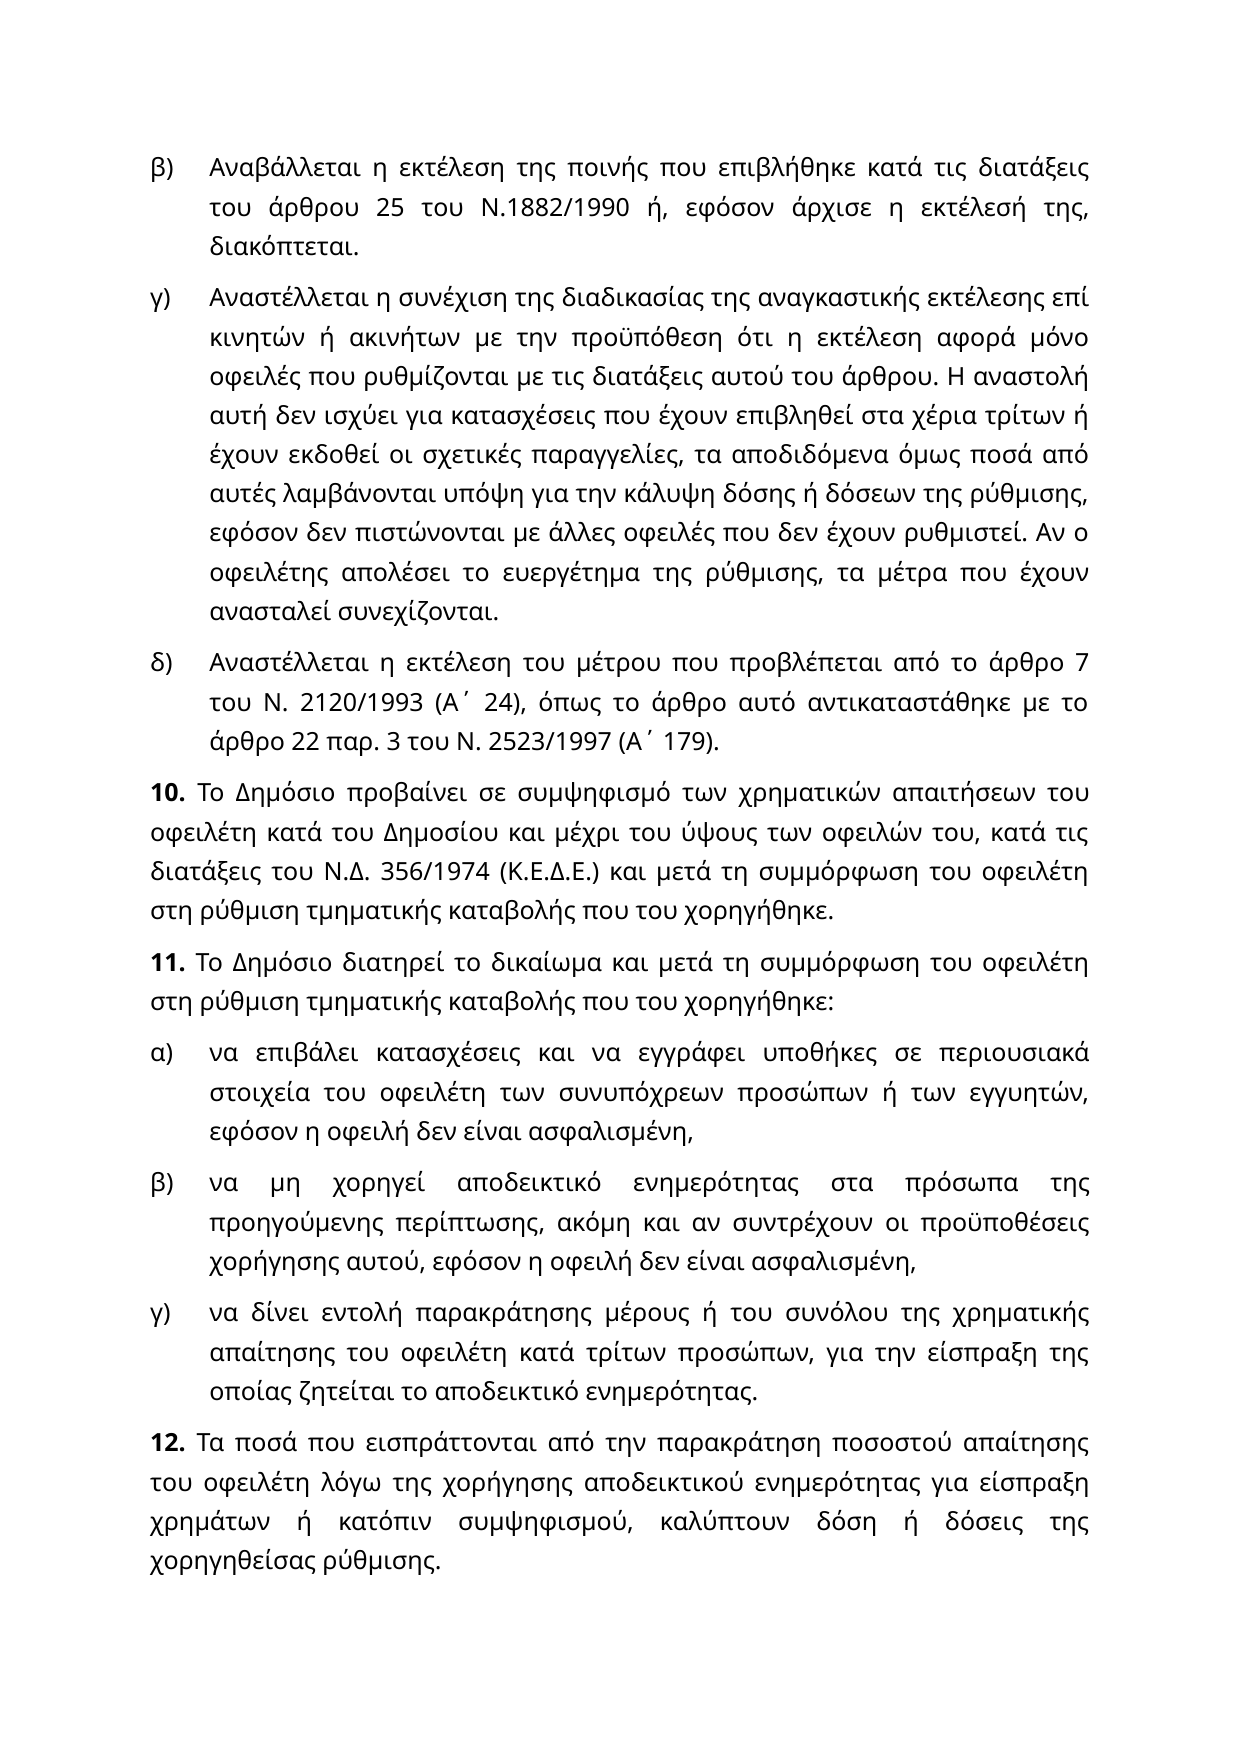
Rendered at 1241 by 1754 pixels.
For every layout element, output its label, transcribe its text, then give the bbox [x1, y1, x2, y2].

list β) Αναβάλλεται η εκτέλεση της ποινής που επιβλήθηκε κατά τις διατάξεις του άρθρου 25 του Ν.1882/1990 ή, εφόσον άρχισε η εκτέλεσή της, διακόπτεται. [150, 150, 1090, 262]
list δ) Αναστέλλεται η εκτέλεση του μέτρου που προβλέπεται από το άρθρο 7 του Ν. 2120/1993 (Α΄ 24), όπως το άρθρο αυτό αντικαταστάθηκε με το άρθρο 22 παρ. 3 του Ν. 2523/1997 (Α΄ 179). [150, 645, 1090, 757]
list β) να μη χορηγεί αποδεικτικό ενημερότητας στα πρόσωπα της προηγούμενης περίπτωσης, ακόμη και αν συντρέχουν οι προϋποθέσεις χορήγησης αυτού, εφόσον η οφειλή δεν είναι ασφαλισμένη, [150, 1165, 1090, 1277]
list γ) Αναστέλλεται η συνέχιση της διαδικασίας της αναγκαστικής εκτέλεσης επί κινητών ή ακινήτων με την προϋπόθεση ότι η εκτέλεση αφορά μόνο οφειλές που ρυθμίζονται με τις διατάξεις αυτού του άρθρου. Η αναστολή αυτή δεν ισχύει για κατασχέσεις που έχουν επιβληθεί στα χέρια τρίτων ή έχουν εκδοθεί οι σχετικές παραγγελίες, τα αποδιδόμενα όμως ποσά από αυτές λαμβάνονται υπόψη για την κάλυψη δόσης ή δόσεων της ρύθμισης, εφόσον δεν πιστώνονται με άλλες οφειλές που δεν έχουν ρυθμιστεί. Αν ο οφειλέτης απολέσει το ευεργέτημα της ρύθμισης, τα μέτρα που έχουν ανασταλεί συνεχίζονται. [150, 280, 1090, 627]
text 12. Τα ποσά που εισπράττονται από την παρακράτηση ποσοστού απαίτησης του οφειλέτη λόγω της χορήγησης αποδεικτικού ενημερότητας για είσπραξη χρημάτων ή κατόπιν συμψηφισμού, καλύπτουν δόση ή δόσεις της χορηγηθείσας ρύθμισης. [150, 1425, 1090, 1577]
list γ) να δίνει εντολή παρακράτησης μέρους ή του συνόλου της χρηματικής απαίτησης του οφειλέτη κατά τρίτων προσώπων, για την είσπραξη της οποίας ζητείται το αποδεικτικό ενημερότητας. [150, 1295, 1090, 1407]
text 11. Το Δημόσιο διατηρεί το δικαίωμα και μετά τη συμμόρφωση του οφειλέτη στη ρύθμιση τμηματικής καταβολής που του χορηγήθηκε: [150, 944, 1090, 1017]
text 10. Το Δημόσιο προβαίνει σε συμψηφισμό των χρηματικών απαιτήσεων του οφειλέτη κατά του Δημοσίου και μέχρι του ύψους των οφειλών του, κατά τις διατάξεις του Ν.Δ. 356/1974 (Κ.Ε.Δ.Ε.) και μετά τη συμμόρφωση του οφειλέτη στη ρύθμιση τμηματικής καταβολής που του χορηγήθηκε. [150, 775, 1090, 927]
list α) να επιβάλει κατασχέσεις και να εγγράφει υποθήκες σε περιουσιακά στοιχεία του οφειλέτη των συνυπόχρεων προσώπων ή των εγγυητών, εφόσον η οφειλή δεν είναι ασφαλισμένη, [150, 1035, 1090, 1147]
